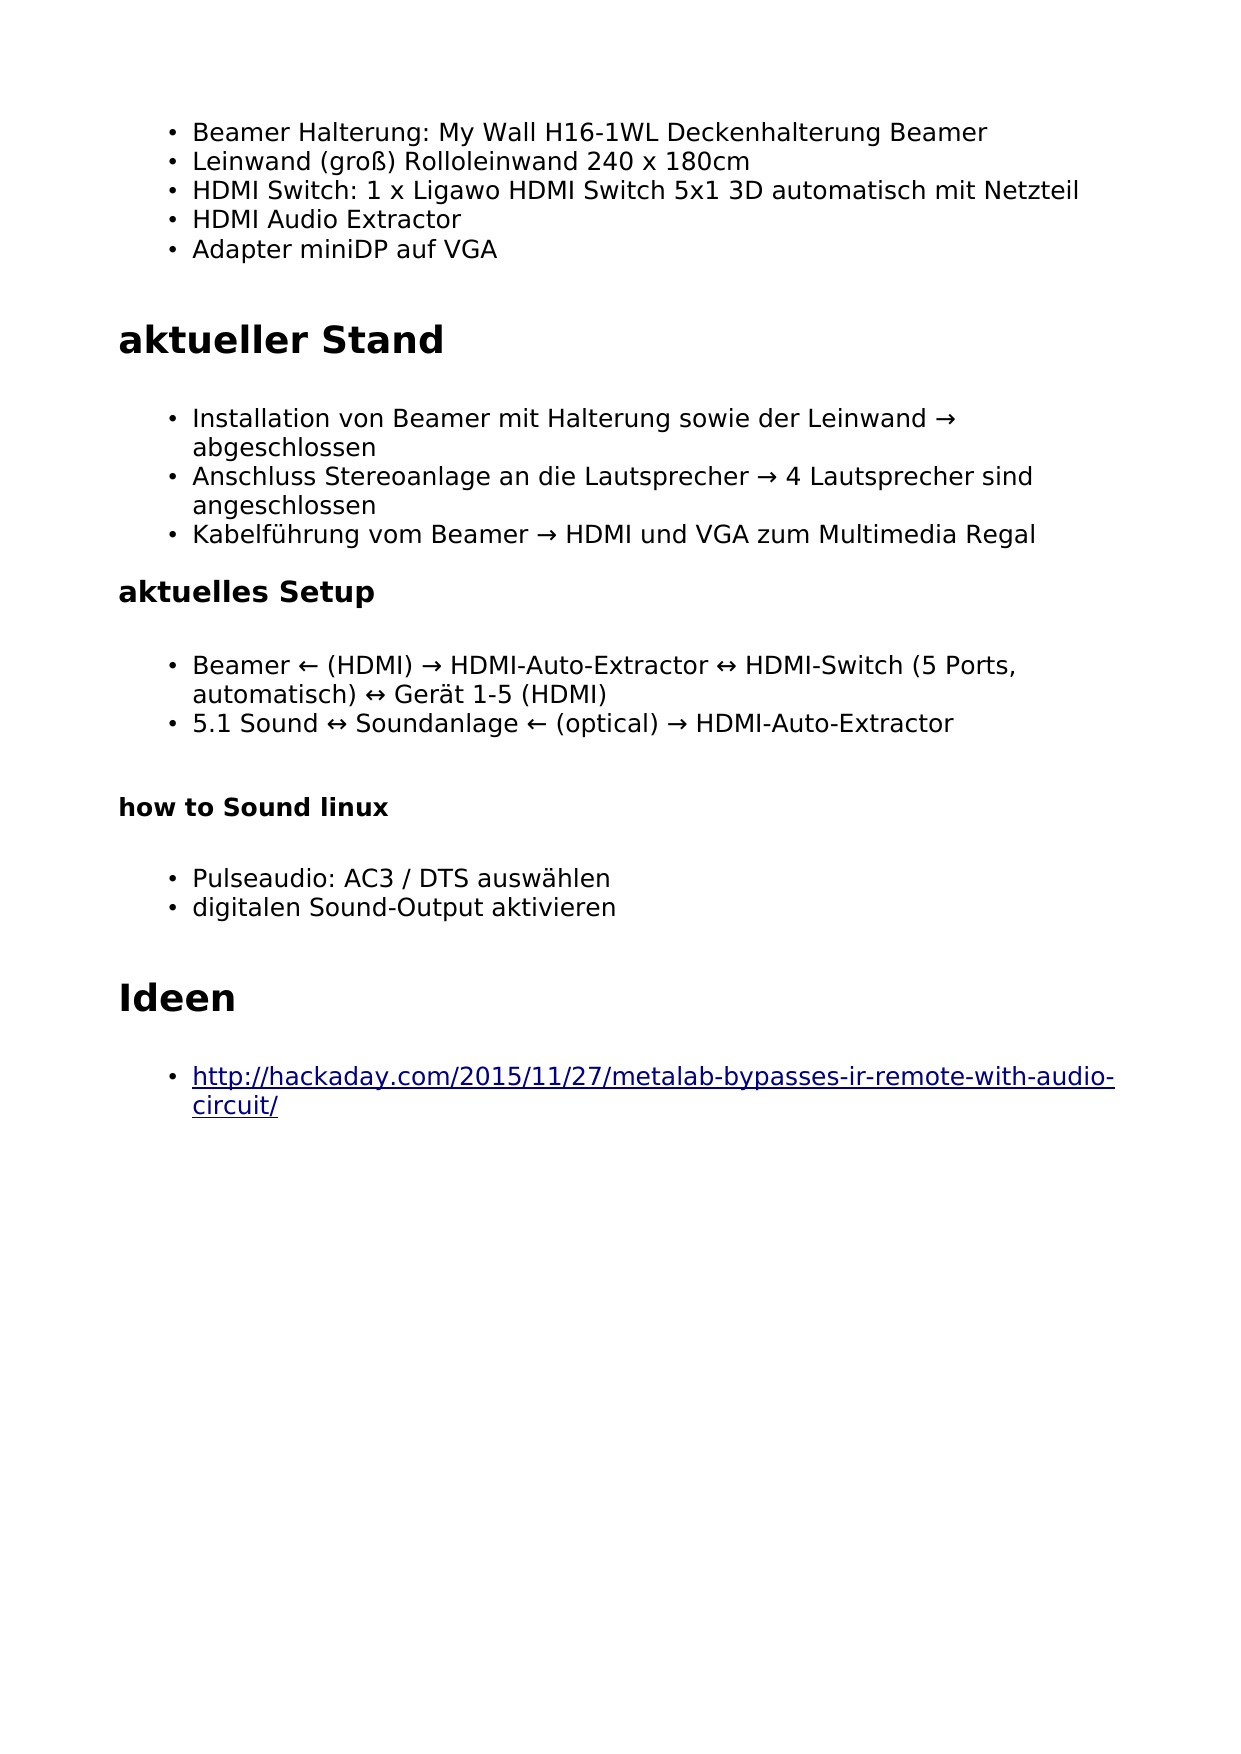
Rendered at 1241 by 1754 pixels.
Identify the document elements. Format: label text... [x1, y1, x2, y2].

subtitle aktueller Stand [118, 318, 1122, 362]
list http://hackaday.com/2015/11/27/metalab-bypasses-ir-remote-with-audio-circuit/ [177, 1062, 1122, 1121]
subtitle how to Sound linux [118, 793, 1122, 822]
list HDMI Switch: 1 x Ligawo HDMI Switch 5x1 3D automatisch mit Netzteil [177, 176, 1122, 206]
list 5.1 Sound ↔ Soundanlage ← (optical) → HDMI-Auto-Extractor [177, 709, 1122, 738]
subtitle Ideen [118, 977, 1122, 1020]
list Leinwand (groß) Rolloleinwand 240 x 180cm [177, 147, 1122, 176]
list Adapter miniDP auf VGA [177, 235, 1122, 264]
list Installation von Beamer mit Halterung sowie der Leinwand → abgeschlossen [177, 404, 1122, 462]
list HDMI Audio Extractor [177, 206, 1122, 235]
list Anschluss Stereoanlage an die Lautsprecher → 4 Lautsprecher sind angeschlossen [177, 462, 1122, 521]
list Beamer Halterung: My Wall H16-1WL Deckenhalterung Beamer [177, 118, 1122, 147]
subtitle aktuelles Setup [118, 575, 1122, 609]
list Beamer ← (HDMI) → HDMI-Auto-Extractor ↔ HDMI-Switch (5 Ports, automatisch) ↔ Gerät 1-5 (HDMI) [177, 651, 1122, 709]
list digitalen Sound-Output aktivieren [177, 893, 1122, 922]
list Pulseaudio: AC3 / DTS auswählen [177, 864, 1122, 893]
list Kabelführung vom Beamer → HDMI und VGA zum Multimedia Regal [177, 521, 1122, 550]
